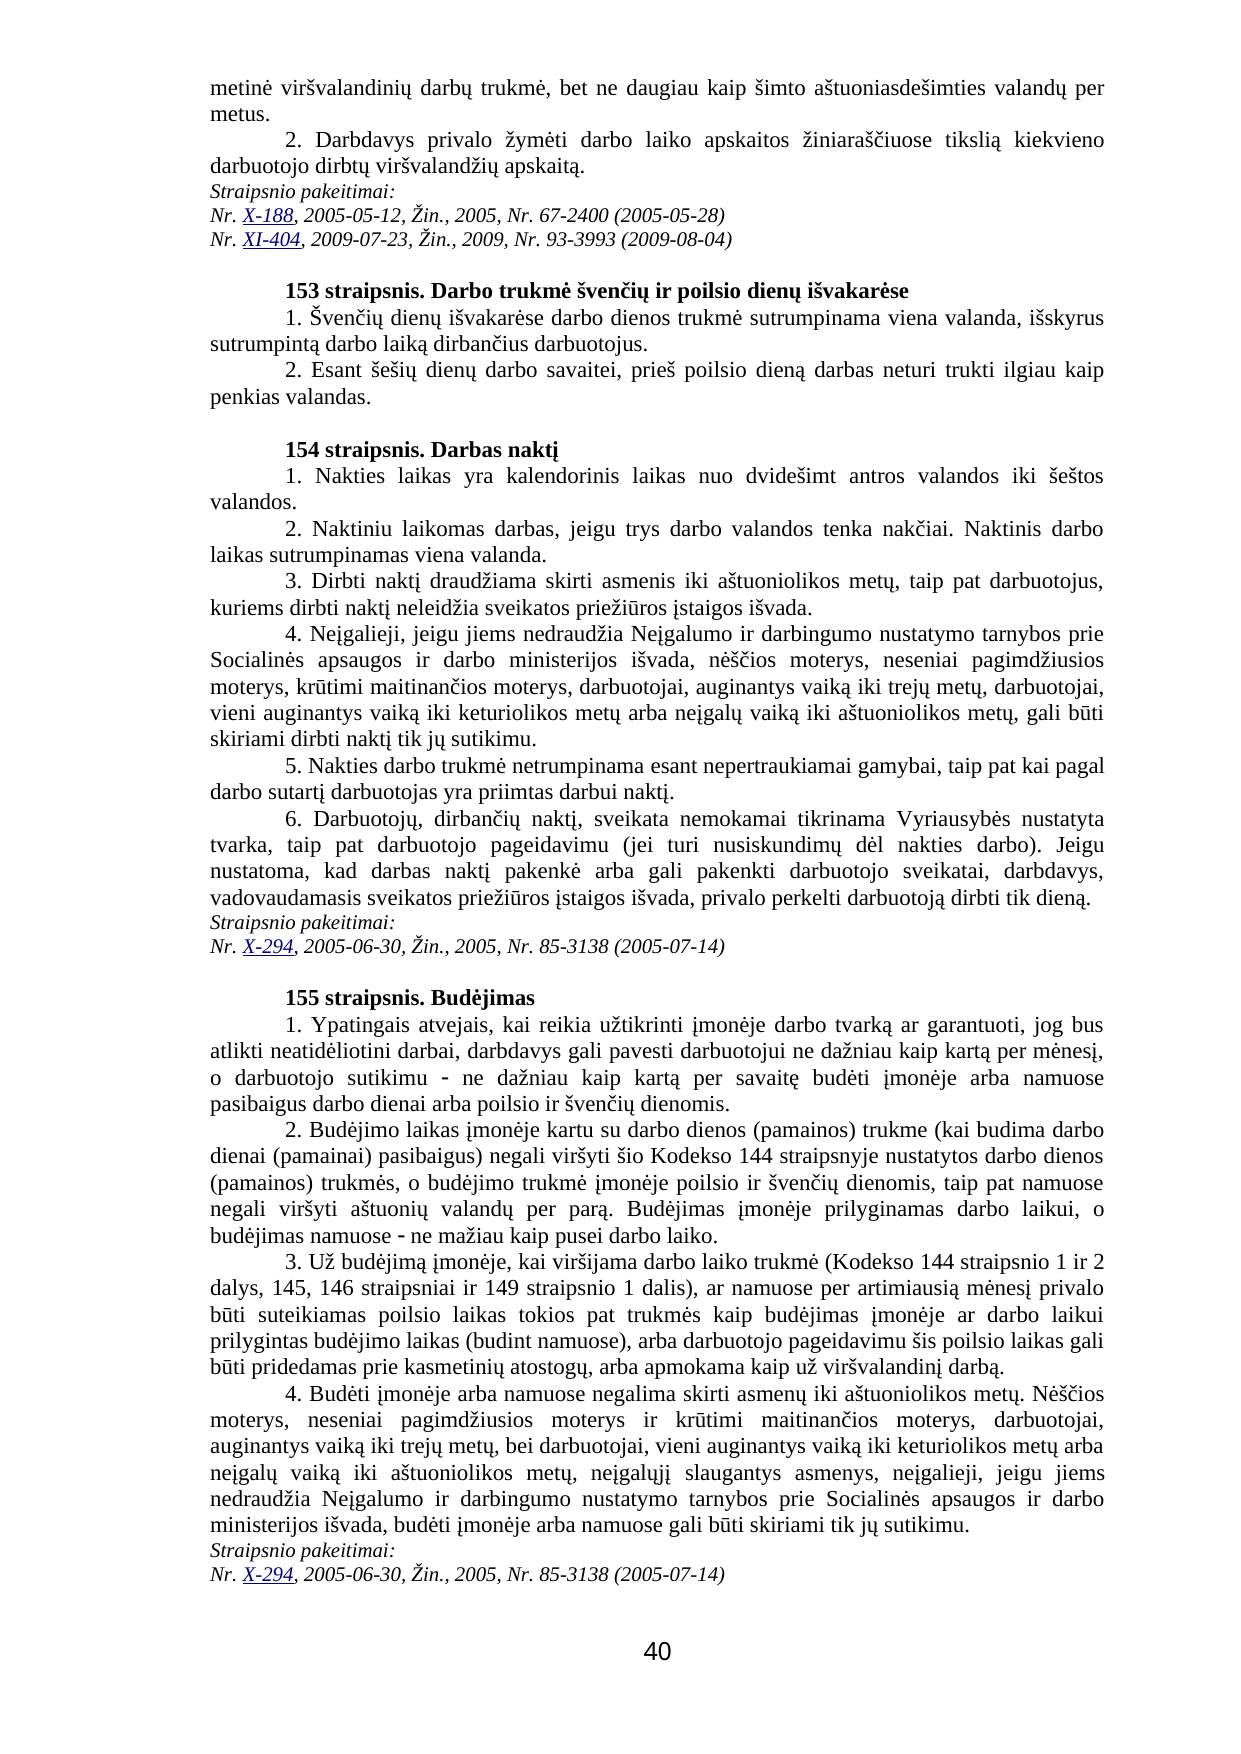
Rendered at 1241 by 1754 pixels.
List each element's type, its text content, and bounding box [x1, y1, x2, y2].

text 5. Nakties darbo trukmė netrumpinama esant nepertraukiamai gamybai, taip pat kai pagal darbo sutartį darbuotojas yra priimtas darbui naktį. [210, 752, 1106, 804]
text Nr. X-294, 2005-06-30, Žin., 2005, Nr. 85-3138 (2005-07-14) [210, 934, 1106, 958]
text 2. Darbdavys privalo žymėti darbo laiko apskaitos žiniaraščiuose tikslią kiekvieno darbuotojo dirbtų viršvalandžių apskaitą. [210, 126, 1106, 179]
text 153 straipsnis. Darbo trukmė švenčių ir poilsio dienų išvakarėse [210, 277, 1106, 304]
text Straipsnio pakeitimai: [210, 1538, 1106, 1562]
text 3. Už budėjimą įmonėje, kai viršijama darbo laiko trukmė (Kodekso 144 straipsnio 1 ir 2 dalys, 145, 146 straipsniai ir 149 straipsnio 1 dalis), ar namuose per artimiausią mėnesį privalo būti suteikiamas poilsio laikas tokios pat trukmės kaip budėjimas įmonėje ar darbo laikui prilygintas budėjimo laikas (budint namuose), arba darbuotojo pageidavimu šis poilsio laikas gali būti pridedamas prie kasmetinių atostogų, arba apmokama kaip už viršvalandinį darbą. [210, 1248, 1106, 1380]
text Nr. X-188, 2005-05-12, Žin., 2005, Nr. 67-2400 (2005-05-28) [210, 203, 1106, 227]
text Nr. XI-404, 2009-07-23, Žin., 2009, Nr. 93-3993 (2009-08-04) [210, 227, 1106, 251]
text 6. Darbuotojų, dirbančių naktį, sveikata nemokamai tikrinama Vyriausybės nustatyta tvarka, taip pat darbuotojo pageidavimu (jei turi nusiskundimų dėl nakties darbo). Jeigu nustatoma, kad darbas naktį pakenkė arba gali pakenkti darbuotojo sveikatai, darbdavys, vadovaudamasis sveikatos priežiūros įstaigos išvada, privalo perkelti darbuotoją dirbti tik dieną. [210, 804, 1106, 910]
text Straipsnio pakeitimai: [210, 179, 1106, 203]
text 2. Esant šešių dienų darbo savaitei, prieš poilsio dieną darbas neturi trukti ilgiau kaip penkias valandas. [210, 357, 1106, 409]
text 2. Naktiniu laikomas darbas, jeigu trys darbo valandos tenka nakčiai. Naktinis darbo laikas sutrumpinamas viena valanda. [210, 515, 1106, 567]
text 1. Ypatingais atvejais, kai reikia užtikrinti įmonėje darbo tvarką ar garantuoti, jog bus atlikti neatidėliotini darbai, darbdavys gali pavesti darbuotojui ne dažniau kaip kartą per mėnesį, o darbuotojo sutikimu  ne dažniau kaip kartą per savaitę budėti įmonėje arba namuose pasibaigus darbo dienai arba poilsio ir švenčių dienomis. [210, 1011, 1106, 1116]
text Straipsnio pakeitimai: [210, 910, 1106, 934]
text metinė viršvalandinių darbų trukmė, bet ne daugiau kaip šimto aštuoniasdešimties valandų per metus. [210, 73, 1106, 126]
text 154 straipsnis. Darbas naktį [210, 436, 1106, 462]
text Nr. X-294, 2005-06-30, Žin., 2005, Nr. 85-3138 (2005-07-14) [210, 1562, 1106, 1586]
text 2. Budėjimo laikas įmonėje kartu su darbo dienos (pamainos) trukme (kai budima darbo dienai (pamainai) pasibaigus) negali viršyti šio Kodekso 144 straipsnyje nustatytos darbo dienos (pamainos) trukmės, o budėjimo trukmė įmonėje poilsio ir švenčių dienomis, taip pat namuose negali viršyti aštuonių valandų per parą. Budėjimas įmonėje prilyginamas darbo laikui, o budėjimas namuose  ne mažiau kaip pusei darbo laiko. [210, 1116, 1106, 1248]
text 155 straipsnis. Budėjimas [210, 984, 1106, 1011]
text 4. Budėti įmonėje arba namuose negalima skirti asmenų iki aštuoniolikos metų. Nėščios moterys, neseniai pagimdžiusios moterys ir krūtimi maitinančios moterys, darbuotojai, auginantys vaiką iki trejų metų, bei darbuotojai, vieni auginantys vaiką iki keturiolikos metų arba neįgalų vaiką iki aštuoniolikos metų, neįgalųjį slaugantys asmenys, neįgalieji, jeigu jiems nedraudžia Neįgalumo ir darbingumo nustatymo tarnybos prie Socialinės apsaugos ir darbo ministerijos išvada, budėti įmonėje arba namuose gali būti skiriami tik jų sutikimu. [210, 1380, 1106, 1538]
text 1. Nakties laikas yra kalendorinis laikas nuo dvidešimt antros valandos iki šeštos valandos. [210, 462, 1106, 515]
text 4. Neįgalieji, jeigu jiems nedraudžia Neįgalumo ir darbingumo nustatymo tarnybos prie Socialinės apsaugos ir darbo ministerijos išvada, nėščios moterys, neseniai pagimdžiusios moterys, krūtimi maitinančios moterys, darbuotojai, auginantys vaiką iki trejų metų, darbuotojai, vieni auginantys vaiką iki keturiolikos metų arba neįgalų vaiką iki aštuoniolikos metų, gali būti skiriami dirbti naktį tik jų sutikimu. [210, 620, 1106, 752]
text 1. Švenčių dienų išvakarėse darbo dienos trukmė sutrumpinama viena valanda, išskyrus sutrumpintą darbo laiką dirbančius darbuotojus. [210, 304, 1106, 357]
text 3. Dirbti naktį draudžiama skirti asmenis iki aštuoniolikos metų, taip pat darbuotojus, kuriems dirbti naktį neleidžia sveikatos priežiūros įstaigos išvada. [210, 567, 1106, 620]
